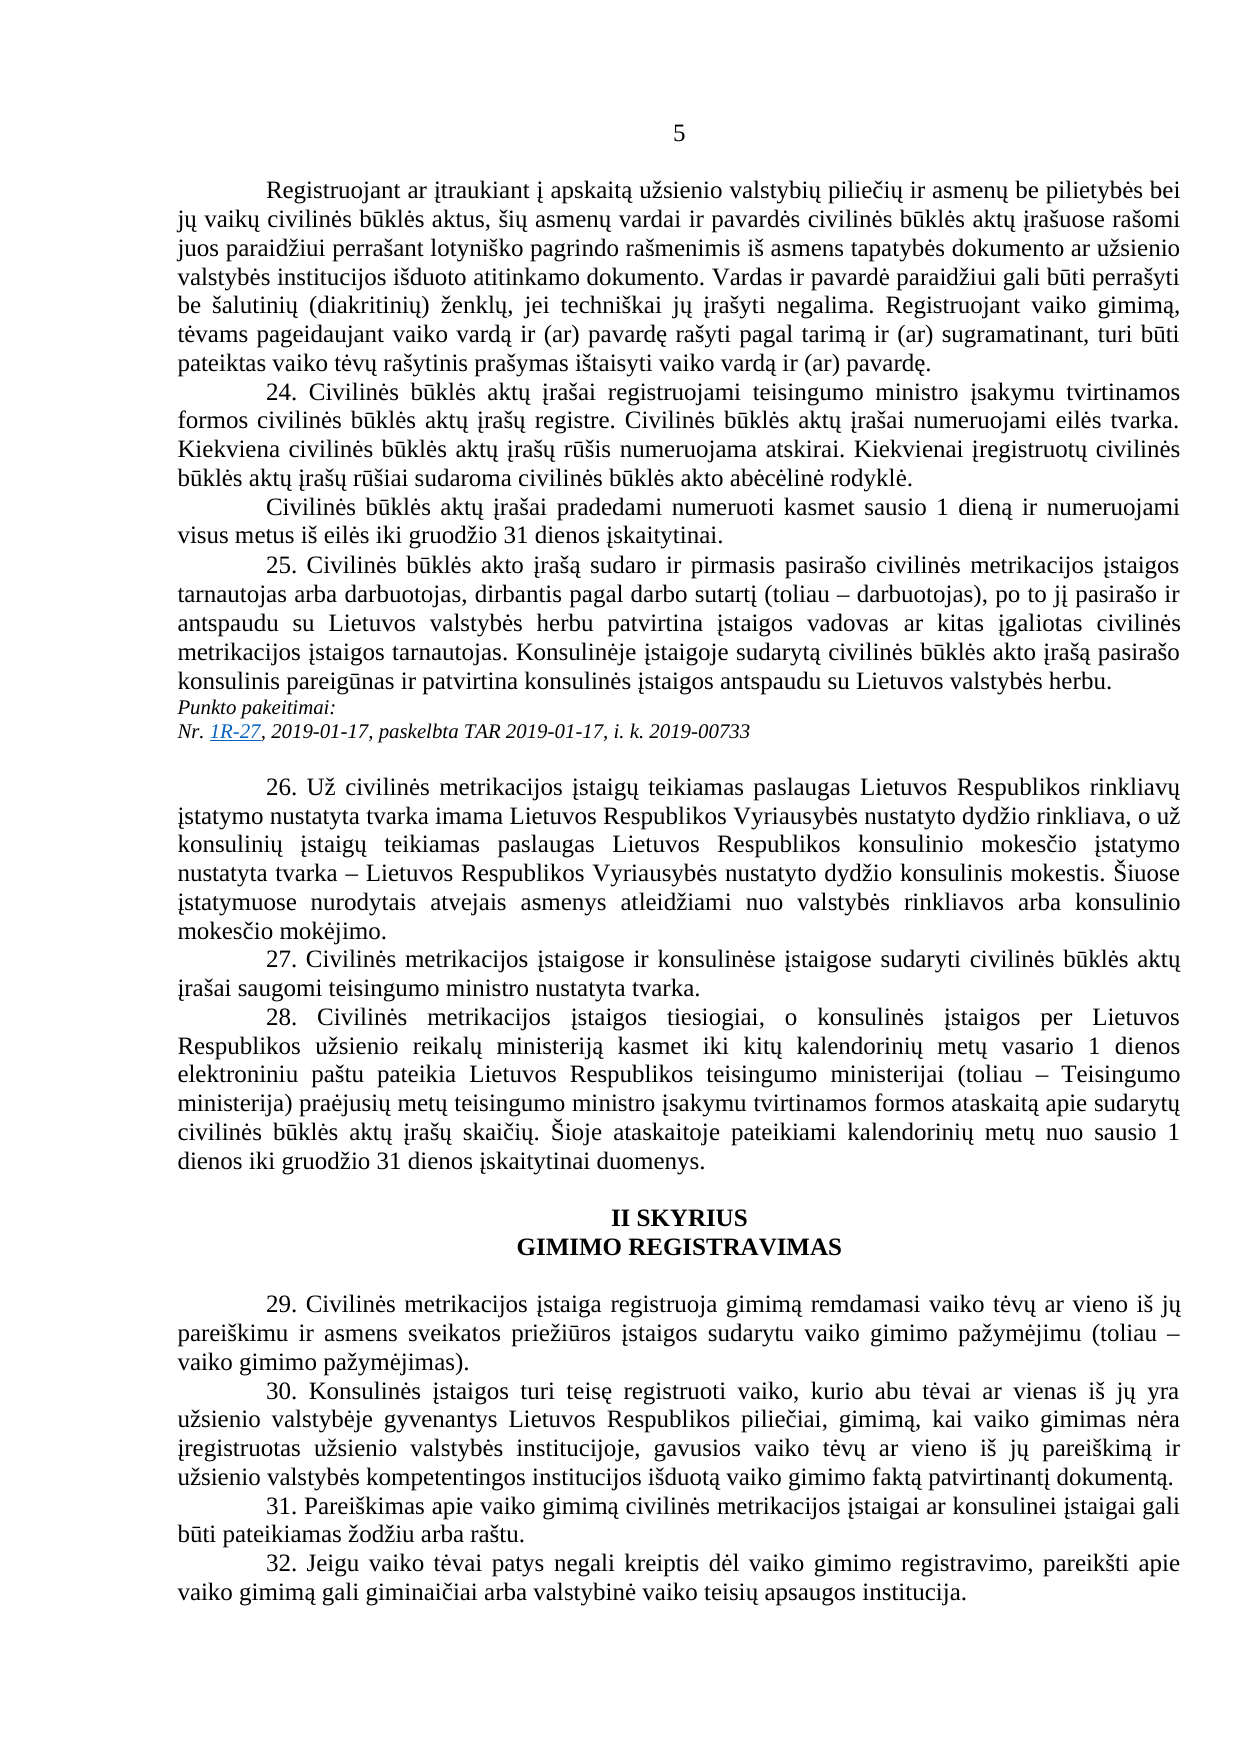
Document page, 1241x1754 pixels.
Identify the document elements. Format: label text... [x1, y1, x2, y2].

text 28. Civilinės metrikacijos įstaigos tiesiogiai, o konsulinės įstaigos per Lietuvos Respublikos užsienio reikalų ministeriją kasmet iki kitų kalendorinių metų vasario 1 dienos elektroniniu paštu pateikia Lietuvos Respublikos teisingumo ministerijai (toliau – Teisingumo ministerija) praėjusių metų teisingumo ministro įsakymu tvirtinamos formos ataskaitą apie sudarytų civilinės būklės aktų įrašų skaičių. Šioje ataskaitoje pateikiami kalendorinių metų nuo sausio 1 dienos iki gruodžio 31 dienos įskaitytinai duomenys. [177, 1002, 1181, 1174]
text 32. Jeigu vaiko tėvai patys negali kreiptis dėl vaiko gimimo registravimo, pareikšti apie vaiko gimimą gali giminaičiai arba valstybinė vaiko teisių apsaugos institucija. [177, 1548, 1181, 1606]
text 24. Civilinės būklės aktų įrašai registruojami teisingumo ministro įsakymu tvirtinamos formos civilinės būklės aktų įrašų registre. Civilinės būklės aktų įrašai numeruojami eilės tvarka. Kiekviena civilinės būklės aktų įrašų rūšis numeruojama atskirai. Kiekvienai įregistruotų civilinės būklės aktų įrašų rūšiai sudaroma civilinės būklės akto abėcėlinė rodyklė. [177, 377, 1181, 492]
text 27. Civilinės metrikacijos įstaigose ir konsulinėse įstaigose sudaryti civilinės būklės aktų įrašai saugomi teisingumo ministro nustatyta tvarka. [177, 944, 1181, 1002]
text 31. Pareiškimas apie vaiko gimimą civilinės metrikacijos įstaigai ar konsulinei įstaigai gali būti pateikiamas žodžiu arba raštu. [177, 1491, 1181, 1548]
text GIMIMO REGISTRAVIMAS [177, 1232, 1181, 1261]
text 29. Civilinės metrikacijos įstaiga registruoja gimimą remdamasi vaiko tėvų ar vieno iš jų pareiškimu ir asmens sveikatos priežiūros įstaigos sudarytu vaiko gimimo pažymėjimu (toliau – vaiko gimimo pažymėjimas). [177, 1289, 1181, 1376]
text Punkto pakeitimai: [177, 695, 1181, 719]
text 30. Konsulinės įstaigos turi teisę registruoti vaiko, kurio abu tėvai ar vienas iš jų yra užsienio valstybėje gyvenantys Lietuvos Respublikos piliečiai, gimimą, kai vaiko gimimas nėra įregistruotas užsienio valstybės institucijoje, gavusios vaiko tėvų ar vieno iš jų pareiškimą ir užsienio valstybės kompetentingos institucijos išduotą vaiko gimimo faktą patvirtinantį dokumentą. [177, 1376, 1181, 1491]
text 26. Už civilinės metrikacijos įstaigų teikiamas paslaugas Lietuvos Respublikos rinkliavų įstatymo nustatyta tvarka imama Lietuvos Respublikos Vyriausybės nustatyto dydžio rinkliava, o už konsulinių įstaigų teikiamas paslaugas Lietuvos Respublikos konsulinio mokesčio įstatymo nustatyta tvarka – Lietuvos Respublikos Vyriausybės nustatyto dydžio konsulinis mokestis. Šiuose įstatymuose nurodytais atvejais asmenys atleidžiami nuo valstybės rinkliavos arba konsulinio mokesčio mokėjimo. [177, 772, 1181, 944]
text 25. Civilinės būklės akto įrašą sudaro ir pirmasis pasirašo civilinės metrikacijos įstaigos tarnautojas arba darbuotojas, dirbantis pagal darbo sutartį (toliau – darbuotojas), po to jį pasirašo ir antspaudu su Lietuvos valstybės herbu patvirtina įstaigos vadovas ar kitas įgaliotas civilinės metrikacijos įstaigos tarnautojas. Konsulinėje įstaigoje sudarytą civilinės būklės akto įrašą pasirašo konsulinis pareigūnas ir patvirtina konsulinės įstaigos antspaudu su Lietuvos valstybės herbu. [177, 549, 1181, 695]
text Nr. 1R-27, 2019-01-17, paskelbta TAR 2019-01-17, i. k. 2019-00733 [177, 719, 1181, 743]
text Civilinės būklės aktų įrašai pradedami numeruoti kasmet sausio 1 dieną ir numeruojami visus metus iš eilės iki gruodžio 31 dienos įskaitytinai. [177, 492, 1181, 549]
text II SKYRIUS [177, 1203, 1181, 1232]
text Registruojant ar įtraukiant į apskaitą užsienio valstybių piliečių ir asmenų be pilietybės bei jų vaikų civilinės būklės aktus, šių asmenų vardai ir pavardės civilinės būklės aktų įrašuose rašomi juos paraidžiui perrašant lotyniško pagrindo rašmenimis iš asmens tapatybės dokumento ar užsienio valstybės institucijos išduoto atitinkamo dokumento. Vardas ir pavardė paraidžiui gali būti perrašyti be šalutinių (diakritinių) ženklų, jei techniškai jų įrašyti negalima. Registruojant vaiko gimimą, tėvams pageidaujant vaiko vardą ir (ar) pavardę rašyti pagal tarimą ir (ar) sugramatinant, turi būti pateiktas vaiko tėvų rašytinis prašymas ištaisyti vaiko vardą ir (ar) pavardę. [177, 176, 1181, 377]
